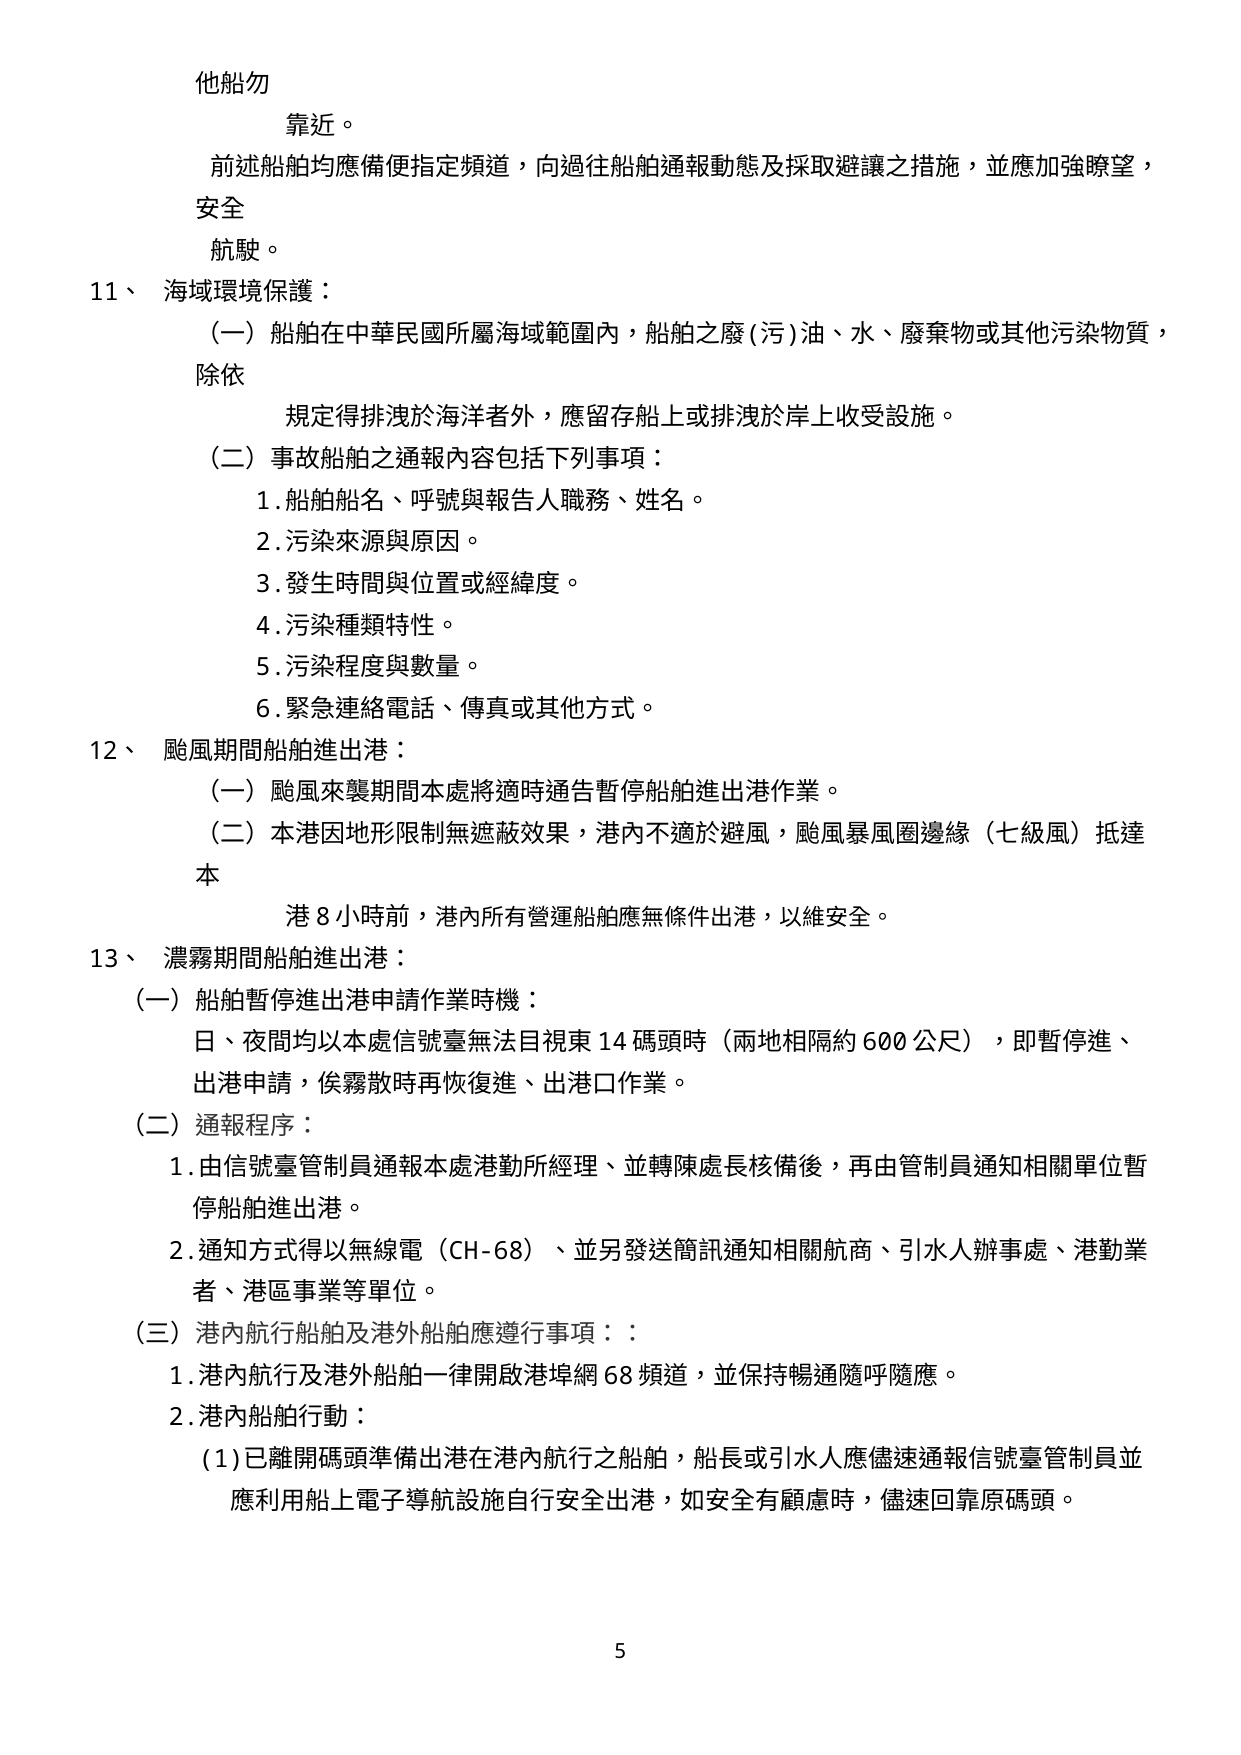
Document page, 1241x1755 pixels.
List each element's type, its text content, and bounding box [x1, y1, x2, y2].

text 1.港內航行及港外船舶一律開啟港埠網68頻道，並保持暢通隨呼隨應。 [168, 1351, 1152, 1392]
text 2.通知方式得以無線電（CH-68）、並另發送簡訊通知相關航商、引水人辦事處、港勤業者、港區事業等單位。 [168, 1226, 1152, 1309]
text （一）船舶暫停進出港申請作業時機： [120, 976, 1152, 1017]
text （二）通報程序： [120, 1101, 1152, 1142]
list 特殊船舶進出港： （一）拖帶總長度超過300公尺或總寬度超過45公尺之船舶，應於航行前1小時報告信臺。 （二）船舶在本港20浬管制區域內測速或校對羅經時，應懸掛"SM"或"OQ"國際信號旗，並先 向信號臺報告。 （三）船舶在本港20浬管制區域內試航時，白天應懸掛"RU1"國際信號旗，夜間懸掛垂直白、 綠、紅環照燈3盞。 （四）「運送危險品」船舶之航行、靠泊、錨泊或作業時，均應懸掛紅旗或紅燈以警示他船勿 靠近。 前述船舶均應備便指定頻道，向過往船舶通報動態及採取避讓之措施，並應加強瞭望，安全 航駛。 [89, 59, 1152, 267]
text （三）港內航行船舶及港外船舶應遵行事項：： [120, 1309, 1152, 1351]
list 颱風期間船舶進出港： （一）颱風來襲期間本處將適時通告暫停船舶進出港作業。 （二）本港因地形限制無遮蔽效果，港內不適於避風，颱風暴風圈邊緣（七級風）抵達本 港8小時前，港內所有營運船舶應無條件出港，以維安全。 [89, 726, 1152, 934]
text 日、夜間均以本處信號臺無法目視東14碼頭時（兩地相隔約600公尺），即暫停進、出港申請，俟霧散時再恢復進、出港口作業。 [192, 1017, 1152, 1101]
text (1)已離開碼頭準備出港在港內航行之船舶，船長或引水人應儘速通報信號臺管制員並應利用船上電子導航設施自行安全出港，如安全有顧慮時，儘速回靠原碼頭。 [168, 1434, 1152, 1517]
list 濃霧期間船舶進出港： [89, 934, 1152, 976]
text 2.港內船舶行動： [168, 1392, 1152, 1434]
text 1.由信號臺管制員通報本處港勤所經理、並轉陳處長核備後，再由管制員通知相關單位暫停船舶進出港。 [168, 1142, 1152, 1226]
list 海域環境保護： （一）船舶在中華民國所屬海域範圍內，船舶之廢(污)油、水、廢棄物或其他污染物質，除依 規定得排洩於海洋者外，應留存船上或排洩於岸上收受設施。 （二）事故船舶之通報內容包括下列事項： 1.船舶船名、呼號與報告人職務、姓名。 2.污染來源與原因。 3.發生時間與位置或經緯度。 4.污染種類特性。 5.污染程度與數量。 6.緊急連絡電話、傳真或其他方式。 [89, 267, 1152, 726]
